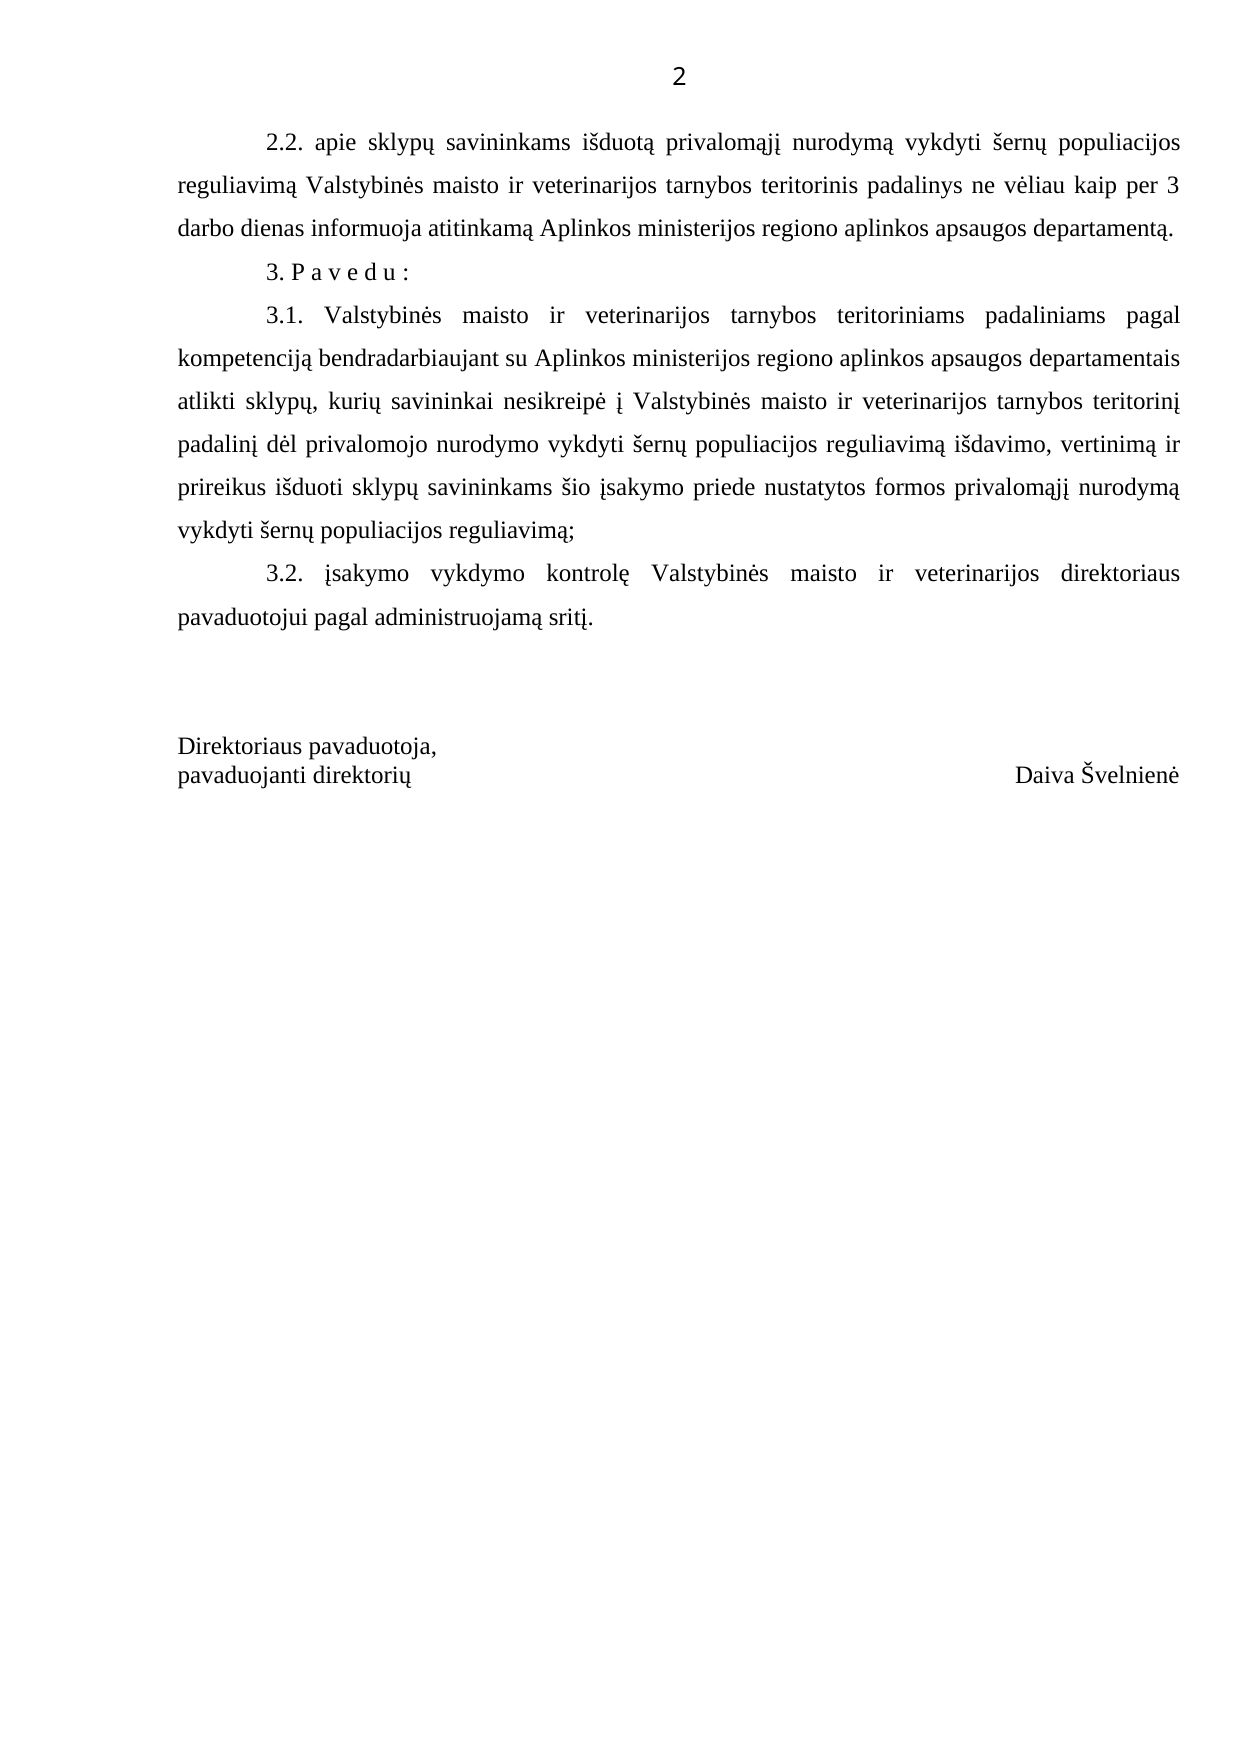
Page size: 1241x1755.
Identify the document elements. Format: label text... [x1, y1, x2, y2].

text 3. Pavedu: [177, 257, 1181, 285]
text 3.2. įsakymo vykdymo kontrolę Valstybinės maisto ir veterinarijos direktoriaus pavaduotojui pagal administruojamą sritį. [177, 558, 1181, 630]
text pavaduojanti direktorių Daiva Švelnienė [177, 760, 1181, 788]
text 2.2. apie sklypų savininkams išduotą privalomąjį nurodymą vykdyti šernų populiacijos reguliavimą Valstybinės maisto ir veterinarijos tarnybos teritorinis padalinys ne vėliau kaip per 3 darbo dienas informuoja atitinkamą Aplinkos ministerijos regiono aplinkos apsaugos departamentą. [177, 127, 1181, 242]
text 3.1. Valstybinės maisto ir veterinarijos tarnybos teritoriniams padaliniams pagal kompetenciją bendradarbiaujant su Aplinkos ministerijos regiono aplinkos apsaugos departamentais atlikti sklypų, kurių savininkai nesikreipė į Valstybinės maisto ir veterinarijos tarnybos teritorinį padalinį dėl privalomojo nurodymo vykdyti šernų populiacijos reguliavimą išdavimo, vertinimą ir prireikus išduoti sklypų savininkams šio įsakymo priede nustatytos formos privalomąjį nurodymą vykdyti šernų populiacijos reguliavimą; [177, 300, 1181, 544]
text Direktoriaus pavaduotoja, [177, 731, 1181, 760]
